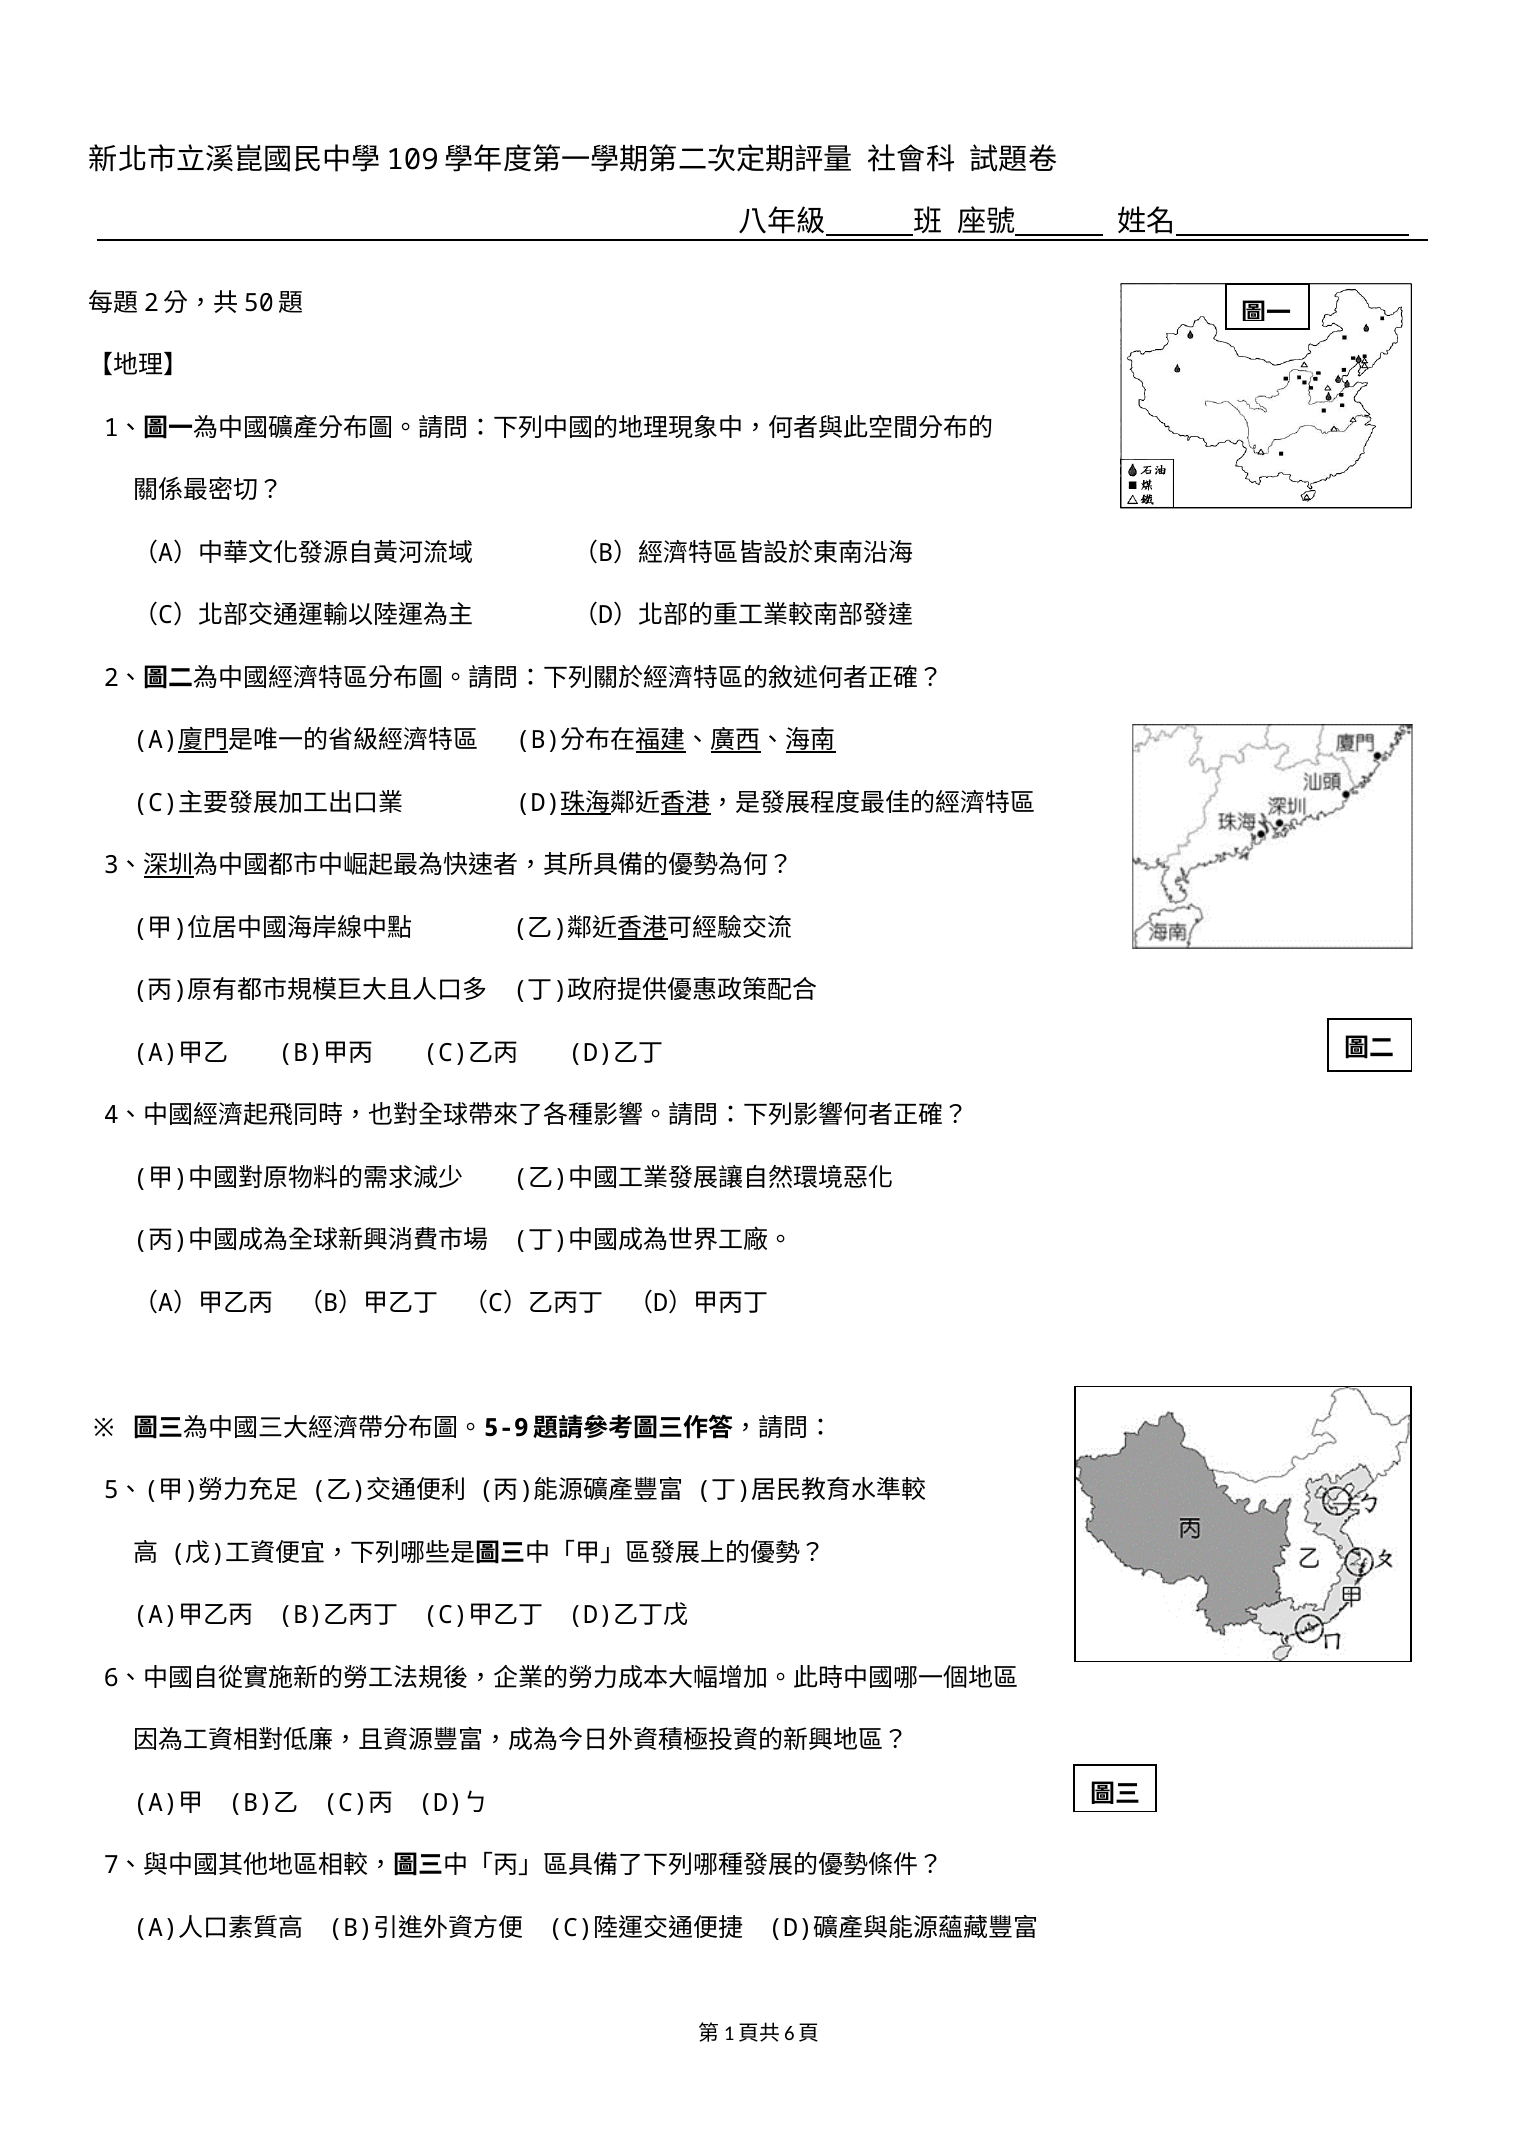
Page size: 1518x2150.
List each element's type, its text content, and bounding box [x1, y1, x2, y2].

text (A)甲乙丙 (B)乙丙丁 (C)甲乙丁 (D)乙丁戊 [133, 1571, 1074, 1634]
text (丙)中國成為全球新興消費市場 (丁)中國成為世界工廠。 [133, 1196, 1429, 1259]
text (A)廈門是唯一的省級經濟特區 (B)分布在福建、廣西、海南 [133, 696, 1429, 759]
text (A)甲乙 (B)甲丙 (C)乙丙 (D)乙丁 [133, 1009, 1429, 1071]
text 1、圖一為中國礦產分布圖。請問：下列中國的地理現象中，何者與此空間分布的關係最密切？ [103, 384, 1004, 509]
text 每題2分，共50題 [1227, 285, 1308, 328]
text (A)甲 (B)乙 (C)丙 (D)ㄅ [133, 1759, 1429, 1821]
text 6、中國自從實施新的勞工法規後，企業的勞力成本大幅增加。此時中國哪一個地區因為工資相對低廉，且資源豐富，成為今日外資積極投資的新興地區？ [103, 1634, 1019, 1759]
text (C)主要發展加工出口業 (D)珠海鄰近香港，是發展程度最佳的經濟特區 [133, 759, 1132, 821]
text 5、(甲)勞力充足 (乙)交通便利 (丙)能源礦產豐富 (丁)居民教育水準較高 (戊)工資便宜，下列哪些是圖三中「甲」區發展上的優勢？ [103, 1446, 945, 1571]
text [1412, 1571, 1429, 1634]
text 圖三 [1090, 1773, 1140, 1803]
text 【地理】 [89, 321, 1118, 384]
text 新北市立溪崑國民中學109學年度第一學期第二次定期評量 社會科 試題卷 [89, 115, 1429, 177]
text 每題2分，共50題 [89, 259, 1429, 321]
text [1413, 884, 1429, 946]
text [1413, 759, 1429, 821]
text [1414, 321, 1429, 384]
text 八年級 班 座號 姓名 [738, 177, 1429, 240]
text （C）北部交通運輸以陸運為主 （D）北部的重工業較南部發達 [133, 571, 1429, 634]
text (甲)中國對原物料的需求減少 (乙)中國工業發展讓自然環境惡化 [133, 1134, 1429, 1196]
text 7、與中國其他地區相較，圖三中「丙」區具備了下列哪種發展的優勢條件？ [103, 1821, 1429, 1884]
text （A）甲乙丙 （B）甲乙丁 （C）乙丙丁 （D）甲丙丁 [133, 1259, 1429, 1321]
text (丙)原有都市規模巨大且人口多 (丁)政府提供優惠政策配合 [133, 946, 1429, 1009]
text (A)人口素質高 (B)引進外資方便 (C)陸運交通便捷 (D)礦產與能源蘊藏豐富 [133, 1884, 1429, 1946]
text 圖一 [1242, 292, 1293, 321]
text (甲)位居中國海岸線中點 (乙)鄰近香港可經驗交流 [133, 884, 1132, 946]
text （A）中華文化發源自黃河流域 （B）經濟特區皆設於東南沿海 [133, 509, 1429, 571]
text 3、深圳為中國都市中崛起最為快速者，其所具備的優勢為何？ [103, 821, 1132, 884]
text [1413, 821, 1429, 884]
text 2、圖二為中國經濟特區分布圖。請問：下列關於經濟特區的敘述何者正確？ [103, 634, 1429, 696]
text 4、中國經濟起飛同時，也對全球帶來了各種影響。請問：下列影響何者正確？ [103, 1071, 1429, 1134]
text 圖二 [1344, 1027, 1396, 1063]
text ※ 圖三為中國三大經濟帶分布圖。5-9題請參考圖三作答，請問： [89, 1384, 1429, 1446]
